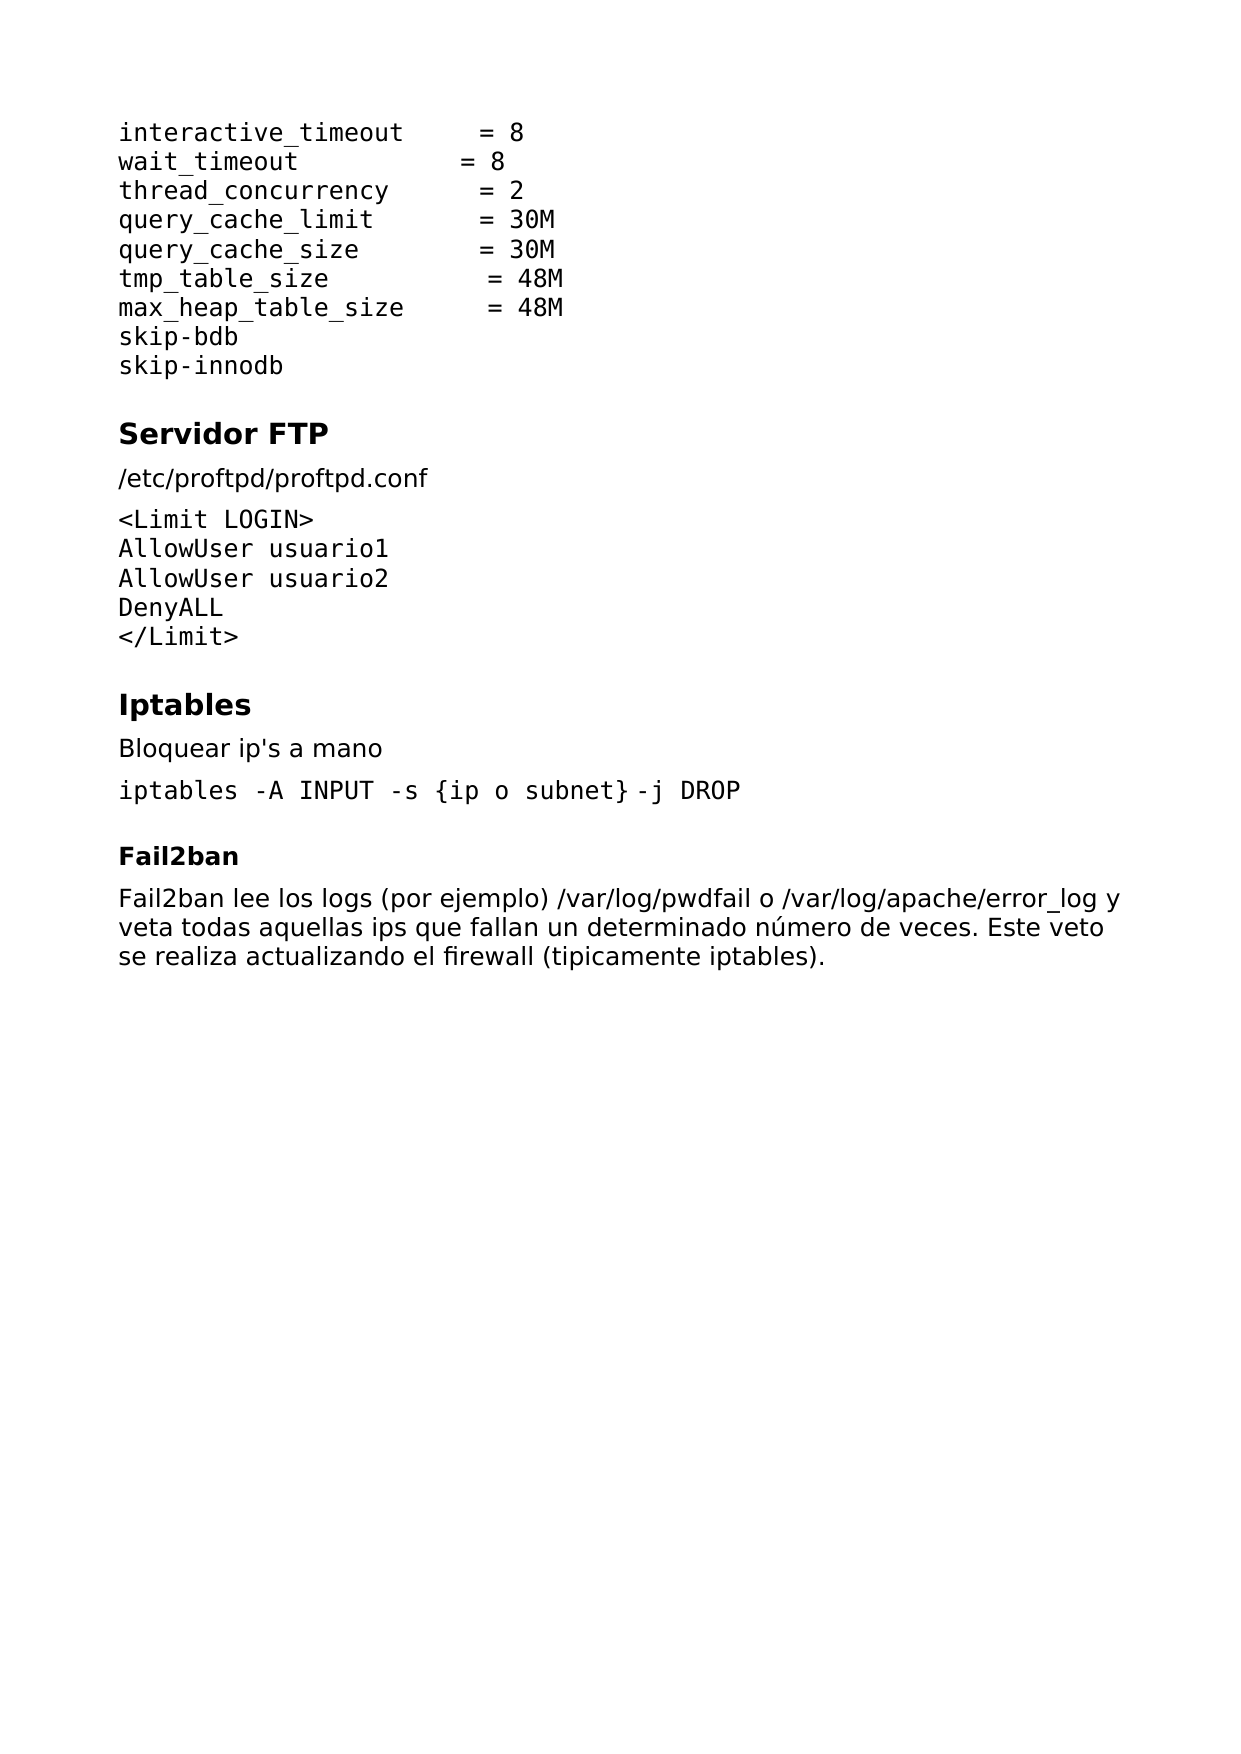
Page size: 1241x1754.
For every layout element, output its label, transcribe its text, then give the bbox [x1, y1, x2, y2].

subtitle Fail2ban [118, 842, 1122, 871]
subtitle Servidor FTP [118, 417, 1122, 451]
text Bloquear ip's a mano [118, 734, 1122, 764]
text /etc/proftpd/proftpd.conf [118, 464, 1122, 493]
text iptables -A INPUT -s {ip o subnet} -j DROP [118, 776, 1122, 805]
subtitle Iptables [118, 688, 1122, 722]
text Fail2ban lee los logs (por ejemplo) /var/log/pwdfail o /var/log/apache/error_log y veta todas aquellas ips que fallan un determinado número de veces. Este veto se realiza actualizando el firewall (tipicamente iptables). [118, 884, 1122, 971]
text interactive_timeout = 8 wait_timeout = 8 thread_concurrency = 2 query_cache_limit = 30M query_cache_size = 30M tmp_table_size = 48M max_heap_table_size = 48M skip-bdb skip-innodb [118, 118, 1122, 381]
text <Limit LOGIN> AllowUser usuario1 AllowUser usuario2 DenyALL </Limit> [118, 506, 1122, 651]
